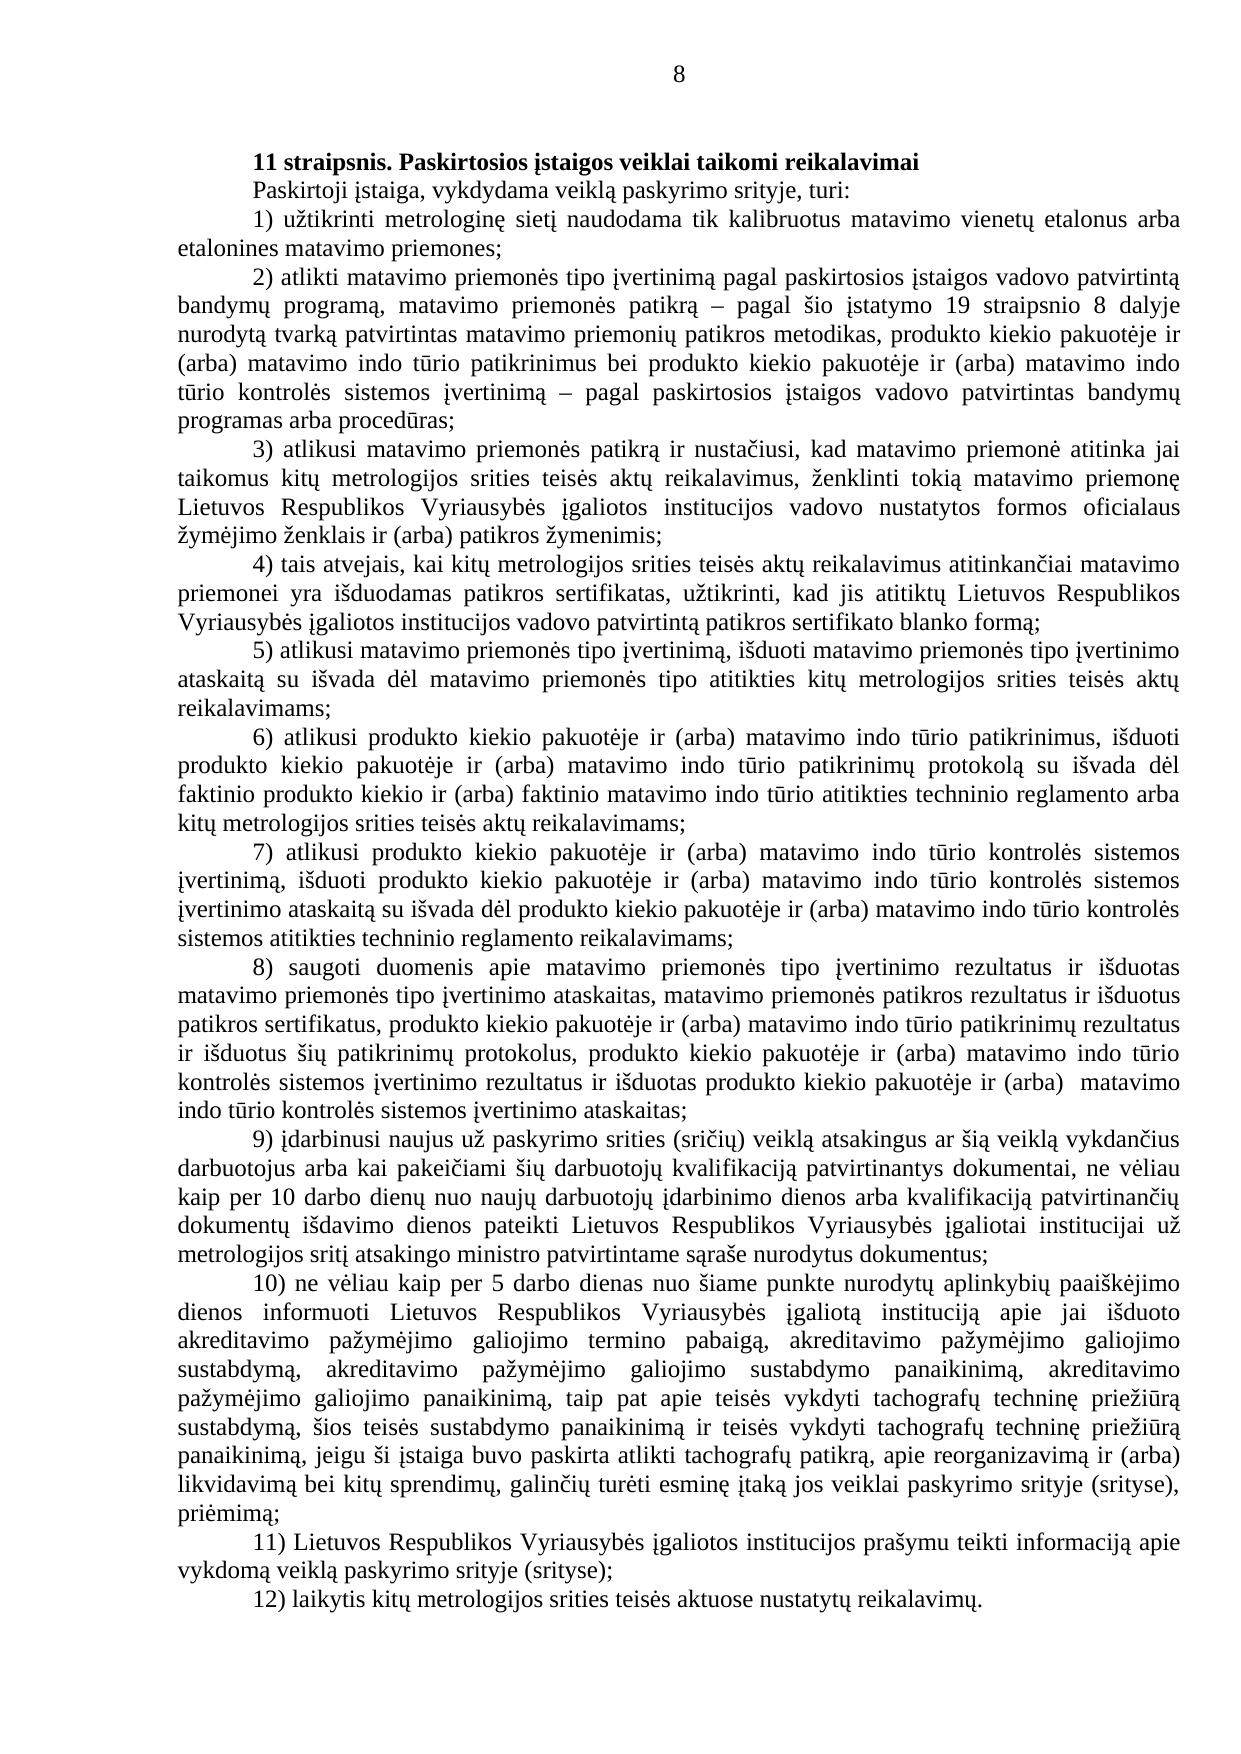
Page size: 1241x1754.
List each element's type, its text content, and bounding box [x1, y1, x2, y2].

text 1) užtikrinti metrologinę sietį naudodama tik kalibruotus matavimo vienetų etalonus arba etalonines matavimo priemones; [177, 204, 1181, 262]
text 5) atlikusi matavimo priemonės tipo įvertinimą, išduoti matavimo priemonės tipo įvertinimo ataskaitą su išvada dėl matavimo priemonės tipo atitikties kitų metrologijos srities teisės aktų reikalavimams; [177, 636, 1181, 722]
text 9) įdarbinusi naujus už paskyrimo srities (sričių) veiklą atsakingus ar šią veiklą vykdančius darbuotojus arba kai pakeičiami šių darbuotojų kvalifikaciją patvirtinantys dokumentai, ne vėliau kaip per 10 darbo dienų nuo naujų darbuotojų įdarbinimo dienos arba kvalifikaciją patvirtinančių dokumentų išdavimo dienos pateikti Lietuvos Respublikos Vyriausybės įgaliotai institucijai už metrologijos sritį atsakingo ministro patvirtintame sąraše nurodytus dokumentus; [177, 1124, 1181, 1268]
text 11) Lietuvos Respublikos Vyriausybės įgaliotos institucijos prašymu teikti informaciją apie vykdomą veiklą paskyrimo srityje (srityse); [177, 1527, 1181, 1584]
text 4) tais atvejais, kai kitų metrologijos srities teisės aktų reikalavimus atitinkančiai matavimo priemonei yra išduodamas patikros sertifikatas, užtikrinti, kad jis atitiktų Lietuvos Respublikos Vyriausybės įgaliotos institucijos vadovo patvirtintą patikros sertifikato blanko formą; [177, 549, 1181, 636]
text 3) atlikusi matavimo priemonės patikrą ir nustačiusi, kad matavimo priemonė atitinka jai taikomus kitų metrologijos srities teisės aktų reikalavimus, ženklinti tokią matavimo priemonę Lietuvos Respublikos Vyriausybės įgaliotos institucijos vadovo nustatytos formos oficialaus žymėjimo ženklais ir (arba) patikros žymenimis; [177, 434, 1181, 549]
text 12) laikytis kitų metrologijos srities teisės aktuose nustatytų reikalavimų. [177, 1584, 1181, 1613]
text 6) atlikusi produkto kiekio pakuotėje ir (arba) matavimo indo tūrio patikrinimus, išduoti produkto kiekio pakuotėje ir (arba) matavimo indo tūrio patikrinimų protokolą su išvada dėl faktinio produkto kiekio ir (arba) faktinio matavimo indo tūrio atitikties techninio reglamento arba kitų metrologijos srities teisės aktų reikalavimams; [177, 722, 1181, 837]
text 10) ne vėliau kaip per 5 darbo dienas nuo šiame punkte nurodytų aplinkybių paaiškėjimo dienos informuoti Lietuvos Respublikos Vyriausybės įgaliotą instituciją apie jai išduoto akreditavimo pažymėjimo galiojimo termino pabaigą, akreditavimo pažymėjimo galiojimo sustabdymą, akreditavimo pažymėjimo galiojimo sustabdymo panaikinimą, akreditavimo pažymėjimo galiojimo panaikinimą, taip pat apie teisės vykdyti tachografų techninę priežiūrą sustabdymą, šios teisės sustabdymo panaikinimą ir teisės vykdyti tachografų techninę priežiūrą panaikinimą, jeigu ši įstaiga buvo paskirta atlikti tachografų patikrą, apie reorganizavimą ir (arba) likvidavimą bei kitų sprendimų, galinčių turėti esminę įtaką jos veiklai paskyrimo srityje (srityse), priėmimą; [177, 1268, 1181, 1527]
text 7) atlikusi produkto kiekio pakuotėje ir (arba) matavimo indo tūrio kontrolės sistemos įvertinimą, išduoti produkto kiekio pakuotėje ir (arba) matavimo indo tūrio kontrolės sistemos įvertinimo ataskaitą su išvada dėl produkto kiekio pakuotėje ir (arba) matavimo indo tūrio kontrolės sistemos atitikties techninio reglamento reikalavimams; [177, 837, 1181, 952]
text 2) atlikti matavimo priemonės tipo įvertinimą pagal paskirtosios įstaigos vadovo patvirtintą bandymų programą, matavimo priemonės patikrą – pagal šio įstatymo 19 straipsnio 8 dalyje nurodytą tvarką patvirtintas matavimo priemonių patikros metodikas, produkto kiekio pakuotėje ir (arba) matavimo indo tūrio patikrinimus bei produkto kiekio pakuotėje ir (arba) matavimo indo tūrio kontrolės sistemos įvertinimą – pagal paskirtosios įstaigos vadovo patvirtintas bandymų programas arba procedūras; [177, 262, 1181, 434]
text 11 straipsnis. Paskirtosios įstaigos veiklai taikomi reikalavimai [177, 147, 1181, 176]
text 8) saugoti duomenis apie matavimo priemonės tipo įvertinimo rezultatus ir išduotas matavimo priemonės tipo įvertinimo ataskaitas, matavimo priemonės patikros rezultatus ir išduotus patikros sertifikatus, produkto kiekio pakuotėje ir (arba) matavimo indo tūrio patikrinimų rezultatus ir išduotus šių patikrinimų protokolus, produkto kiekio pakuotėje ir (arba) matavimo indo tūrio kontrolės sistemos įvertinimo rezultatus ir išduotas produkto kiekio pakuotėje ir (arba) matavimo indo tūrio kontrolės sistemos įvertinimo ataskaitas; [177, 952, 1181, 1124]
text Paskirtoji įstaiga, vykdydama veiklą paskyrimo srityje, turi: [177, 176, 1181, 204]
